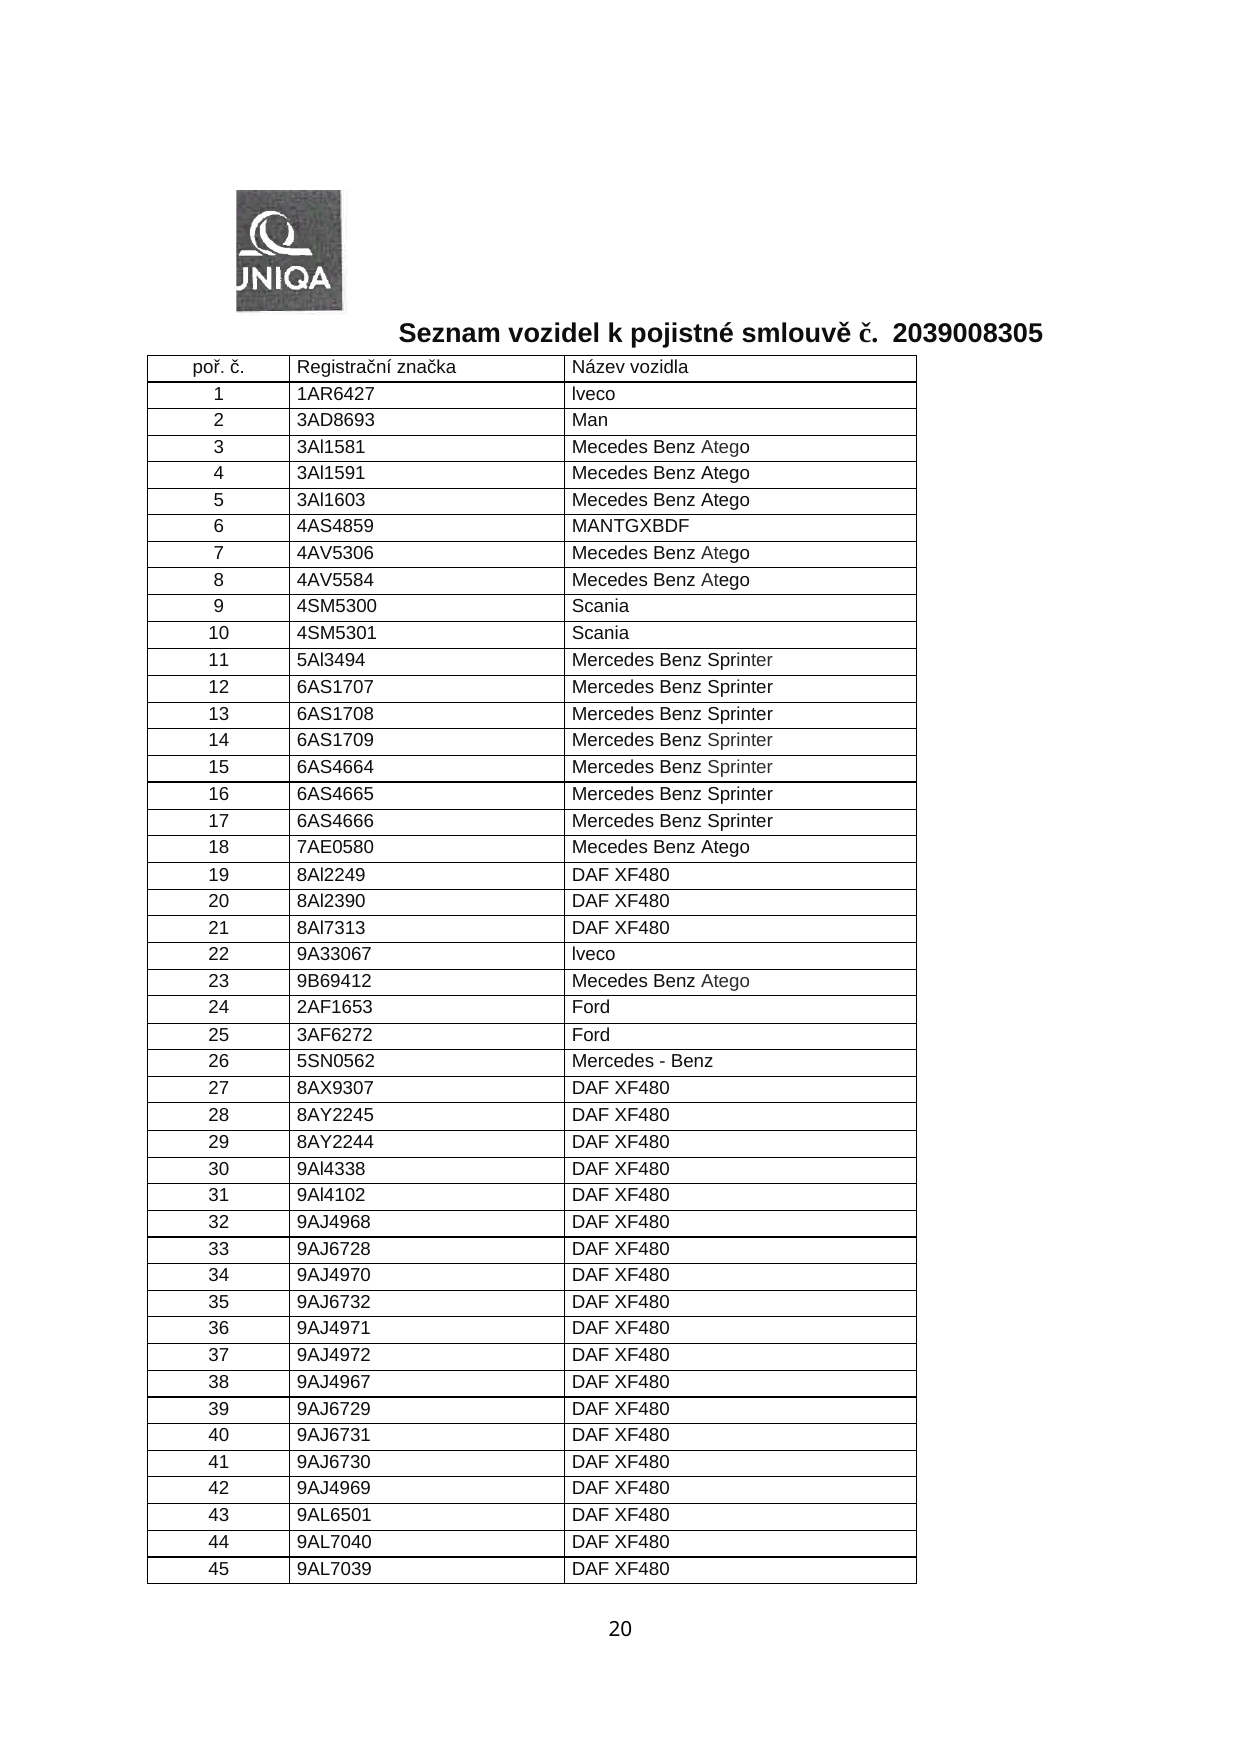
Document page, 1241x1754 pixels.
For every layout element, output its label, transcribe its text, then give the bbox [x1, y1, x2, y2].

table_cell Ford [565, 996, 916, 1023]
table_cell 33 [148, 1238, 289, 1263]
table_cell DAF XF480 [565, 1398, 916, 1423]
table_cell 20 [148, 890, 289, 915]
table_cell DAF XF480 [565, 1317, 916, 1343]
table_cell 8Al2390 [290, 890, 564, 915]
table_cell 5 [148, 489, 289, 514]
table_cell Ford [565, 1024, 916, 1049]
table_cell 12 [148, 676, 289, 702]
table_cell 41 [148, 1451, 289, 1476]
table_cell 6AS1707 [290, 676, 564, 702]
table_cell 21 [148, 916, 289, 942]
table_cell [917, 1370, 1240, 1396]
table_cell 2 [148, 409, 289, 434]
table_cell [917, 1236, 1240, 1263]
table_cell Mecedes Benz Atego [565, 970, 916, 995]
table_cell [917, 781, 1240, 808]
table_cell [917, 408, 1240, 434]
table_cell [917, 1556, 1240, 1583]
table_cell [917, 1076, 1240, 1102]
table_cell 36 [148, 1317, 289, 1343]
table_cell lveco [565, 943, 916, 968]
table_cell 37 [148, 1344, 289, 1370]
table_cell 32 [148, 1211, 289, 1236]
table_cell 27 [148, 1077, 289, 1102]
table_cell DAF XF480 [565, 1504, 916, 1530]
table_cell 9A33067 [290, 943, 564, 968]
table_cell 9AJ4972 [290, 1344, 564, 1370]
table_cell 4SM5300 [290, 595, 564, 621]
table_cell [917, 1450, 1240, 1476]
table_cell [917, 889, 1240, 915]
table_cell Mercedes Benz Sprinter [565, 703, 916, 728]
table_cell DAF XF480 [565, 863, 916, 889]
table_cell 31 [148, 1184, 289, 1210]
table_cell 9AJ6731 [290, 1424, 564, 1449]
table_cell [917, 355, 1240, 381]
table_cell 2AF1653 [290, 996, 564, 1023]
table_cell 3AD8693 [290, 409, 564, 434]
table_cell [917, 1157, 1240, 1183]
table_cell 17 [148, 810, 289, 835]
table_cell 9AJ4970 [290, 1264, 564, 1289]
table_cell [917, 594, 1240, 621]
table_cell 9AJ6732 [290, 1291, 564, 1316]
table_cell 9AJ4969 [290, 1477, 564, 1503]
table_header [148, 191, 1240, 316]
table_cell 9AJ4967 [290, 1371, 564, 1396]
table_cell 9Al4102 [290, 1184, 564, 1210]
table_cell 19 [148, 863, 289, 889]
table_cell 3 [148, 436, 289, 461]
table_cell Mercedes Benz Sprinter [565, 729, 916, 755]
table_cell 9AJ6729 [290, 1398, 564, 1423]
table_cell 9Al4338 [290, 1158, 564, 1183]
table_cell 8Al7313 [290, 916, 564, 942]
table_cell 1 [148, 383, 289, 408]
table_cell DAF XF480 [565, 1344, 916, 1370]
table_cell 9AL6501 [290, 1504, 564, 1530]
table_cell Mecedes Benz Atego [565, 836, 916, 862]
table_cell [917, 995, 1240, 1023]
table_cell Man [565, 409, 916, 434]
table_cell poř. č. [148, 356, 289, 381]
table_cell [917, 728, 1240, 755]
table_cell 39 [148, 1398, 289, 1423]
table_cell 4 [148, 462, 289, 488]
table_cell 9AJ4971 [290, 1317, 564, 1343]
table_cell Mecedes Benz Atego [565, 436, 916, 461]
table_cell [917, 435, 1240, 461]
table_cell DAF XF480 [565, 1211, 916, 1236]
table_cell 9AJ4968 [290, 1211, 564, 1236]
table_cell 25 [148, 1024, 289, 1049]
table_cell 10 [148, 622, 289, 648]
table_cell [917, 862, 1240, 889]
table_cell [917, 809, 1240, 835]
table_cell 9AL7039 [290, 1558, 564, 1583]
table_cell DAF XF480 [565, 1291, 916, 1316]
table_cell 6AS1708 [290, 703, 564, 728]
table_cell 40 [148, 1424, 289, 1449]
table_cell 3AF6272 [290, 1024, 564, 1049]
table_cell [917, 1102, 1240, 1129]
table_cell [917, 1130, 1240, 1157]
table_cell DAF XF480 [565, 916, 916, 942]
table_cell DAF XF480 [565, 1184, 916, 1210]
table_cell 30 [148, 1158, 289, 1183]
table_cell [917, 942, 1240, 968]
table_cell 11 [148, 649, 289, 675]
table_cell lveco [565, 383, 916, 408]
table_cell DAF XF480 [565, 1158, 916, 1183]
table_cell [917, 381, 1240, 408]
table_cell Mecedes Benz Atego [565, 489, 916, 514]
table_cell Mecedes Benz Atego [565, 462, 916, 488]
table_cell 35 [148, 1291, 289, 1316]
table_cell DAF XF480 [565, 1238, 916, 1263]
table_cell [917, 915, 1240, 942]
table_cell [917, 1049, 1240, 1076]
table_cell 28 [148, 1103, 289, 1129]
table_cell 3Al1581 [290, 436, 564, 461]
table_cell 6AS4666 [290, 810, 564, 835]
table_cell DAF XF480 [565, 1477, 916, 1503]
table_cell 9AJ6730 [290, 1451, 564, 1476]
table_cell 23 [148, 970, 289, 995]
table_cell [917, 835, 1240, 862]
table_cell [917, 461, 1240, 488]
table_cell [917, 648, 1240, 675]
table_cell Scania [565, 622, 916, 648]
table_cell 45 [148, 1558, 289, 1583]
table_cell DAF XF480 [565, 1451, 916, 1476]
table_cell [917, 567, 1240, 594]
table_cell 43 [148, 1504, 289, 1530]
table_cell [917, 1396, 1240, 1423]
table_cell DAF XF480 [565, 1371, 916, 1396]
table_cell 15 [148, 756, 289, 781]
table_cell 8AX9307 [290, 1077, 564, 1102]
table_cell 14 [148, 729, 289, 755]
table_cell [917, 1530, 1240, 1556]
table_cell 6AS4665 [290, 783, 564, 808]
table_cell 8AY2245 [290, 1103, 564, 1129]
table_cell MANTGXBDF [565, 515, 916, 541]
table_cell 44 [148, 1531, 289, 1556]
table_cell 4AS4859 [290, 515, 564, 541]
table_cell Mercedes Benz Sprinter [565, 676, 916, 702]
table_cell 26 [148, 1050, 289, 1076]
table_cell DAF XF480 [565, 1131, 916, 1157]
table_cell 38 [148, 1371, 289, 1396]
table_cell 13 [148, 703, 289, 728]
table_cell 5Al3494 [290, 649, 564, 675]
table_cell Mecedes Benz Atego [565, 568, 916, 594]
table_cell Registrační značka [290, 356, 564, 381]
table_cell 5SN0562 [290, 1050, 564, 1076]
table_cell DAF XF480 [565, 1558, 916, 1583]
table_cell [917, 1316, 1240, 1343]
table_cell [917, 514, 1240, 541]
table_cell [917, 1183, 1240, 1210]
table_cell 22 [148, 943, 289, 968]
table_cell 18 [148, 836, 289, 862]
table_cell Mercedes - Benz [565, 1050, 916, 1076]
table_cell [917, 621, 1240, 648]
table_cell [917, 1503, 1240, 1530]
table_cell 42 [148, 1477, 289, 1503]
table_cell 9AL7040 [290, 1531, 564, 1556]
table_cell [917, 1263, 1240, 1289]
table_cell 1AR6427 [290, 383, 564, 408]
table_cell [917, 755, 1240, 781]
table_cell Mecedes Benz Atego [565, 542, 916, 567]
table_cell DAF XF480 [565, 890, 916, 915]
table_cell 7AE0580 [290, 836, 564, 862]
table_cell 9AJ6728 [290, 1238, 564, 1263]
table_cell Název vozidla [565, 356, 916, 381]
table_cell [917, 1290, 1240, 1316]
table_cell 4AV5584 [290, 568, 564, 594]
table_cell [917, 1476, 1240, 1503]
table_cell 29 [148, 1131, 289, 1157]
table_cell 16 [148, 783, 289, 808]
table_cell Mercedes Benz Sprinter [565, 810, 916, 835]
table_cell 8AY2244 [290, 1131, 564, 1157]
table_cell 4SM5301 [290, 622, 564, 648]
table_cell Mercedes Benz Sprinter [565, 756, 916, 781]
table_cell [917, 488, 1240, 514]
table_cell [917, 1343, 1240, 1370]
table_cell 7 [148, 542, 289, 567]
table_cell [917, 1023, 1240, 1049]
table_cell Mercedes Benz Sprinter [565, 649, 916, 675]
table_cell DAF XF480 [565, 1264, 916, 1289]
table_cell [917, 675, 1240, 702]
table_cell [917, 1210, 1240, 1236]
table_cell 24 [148, 996, 289, 1023]
table_cell [917, 1423, 1240, 1449]
table_cell DAF XF480 [565, 1424, 916, 1449]
table_cell 3Al1591 [290, 462, 564, 488]
table_cell 3Al1603 [290, 489, 564, 514]
table_cell 4AV5306 [290, 542, 564, 567]
table_cell Scania [565, 595, 916, 621]
table_cell Seznam vozidel k pojistné smlouvě č. 2039008305 [148, 316, 1240, 355]
table_cell 6AS1709 [290, 729, 564, 755]
table_cell DAF XF480 [565, 1531, 916, 1556]
table_cell 8 [148, 568, 289, 594]
table_cell 8Al2249 [290, 863, 564, 889]
table_cell 9 [148, 595, 289, 621]
table_cell [917, 969, 1240, 995]
table_cell DAF XF480 [565, 1077, 916, 1102]
table_cell 9B69412 [290, 970, 564, 995]
table_cell 6AS4664 [290, 756, 564, 781]
table_cell DAF XF480 [565, 1103, 916, 1129]
table_cell [917, 541, 1240, 567]
table_cell [917, 702, 1240, 728]
table_cell 34 [148, 1264, 289, 1289]
table_cell 6 [148, 515, 289, 541]
table_cell Mercedes Benz Sprinter [565, 783, 916, 808]
